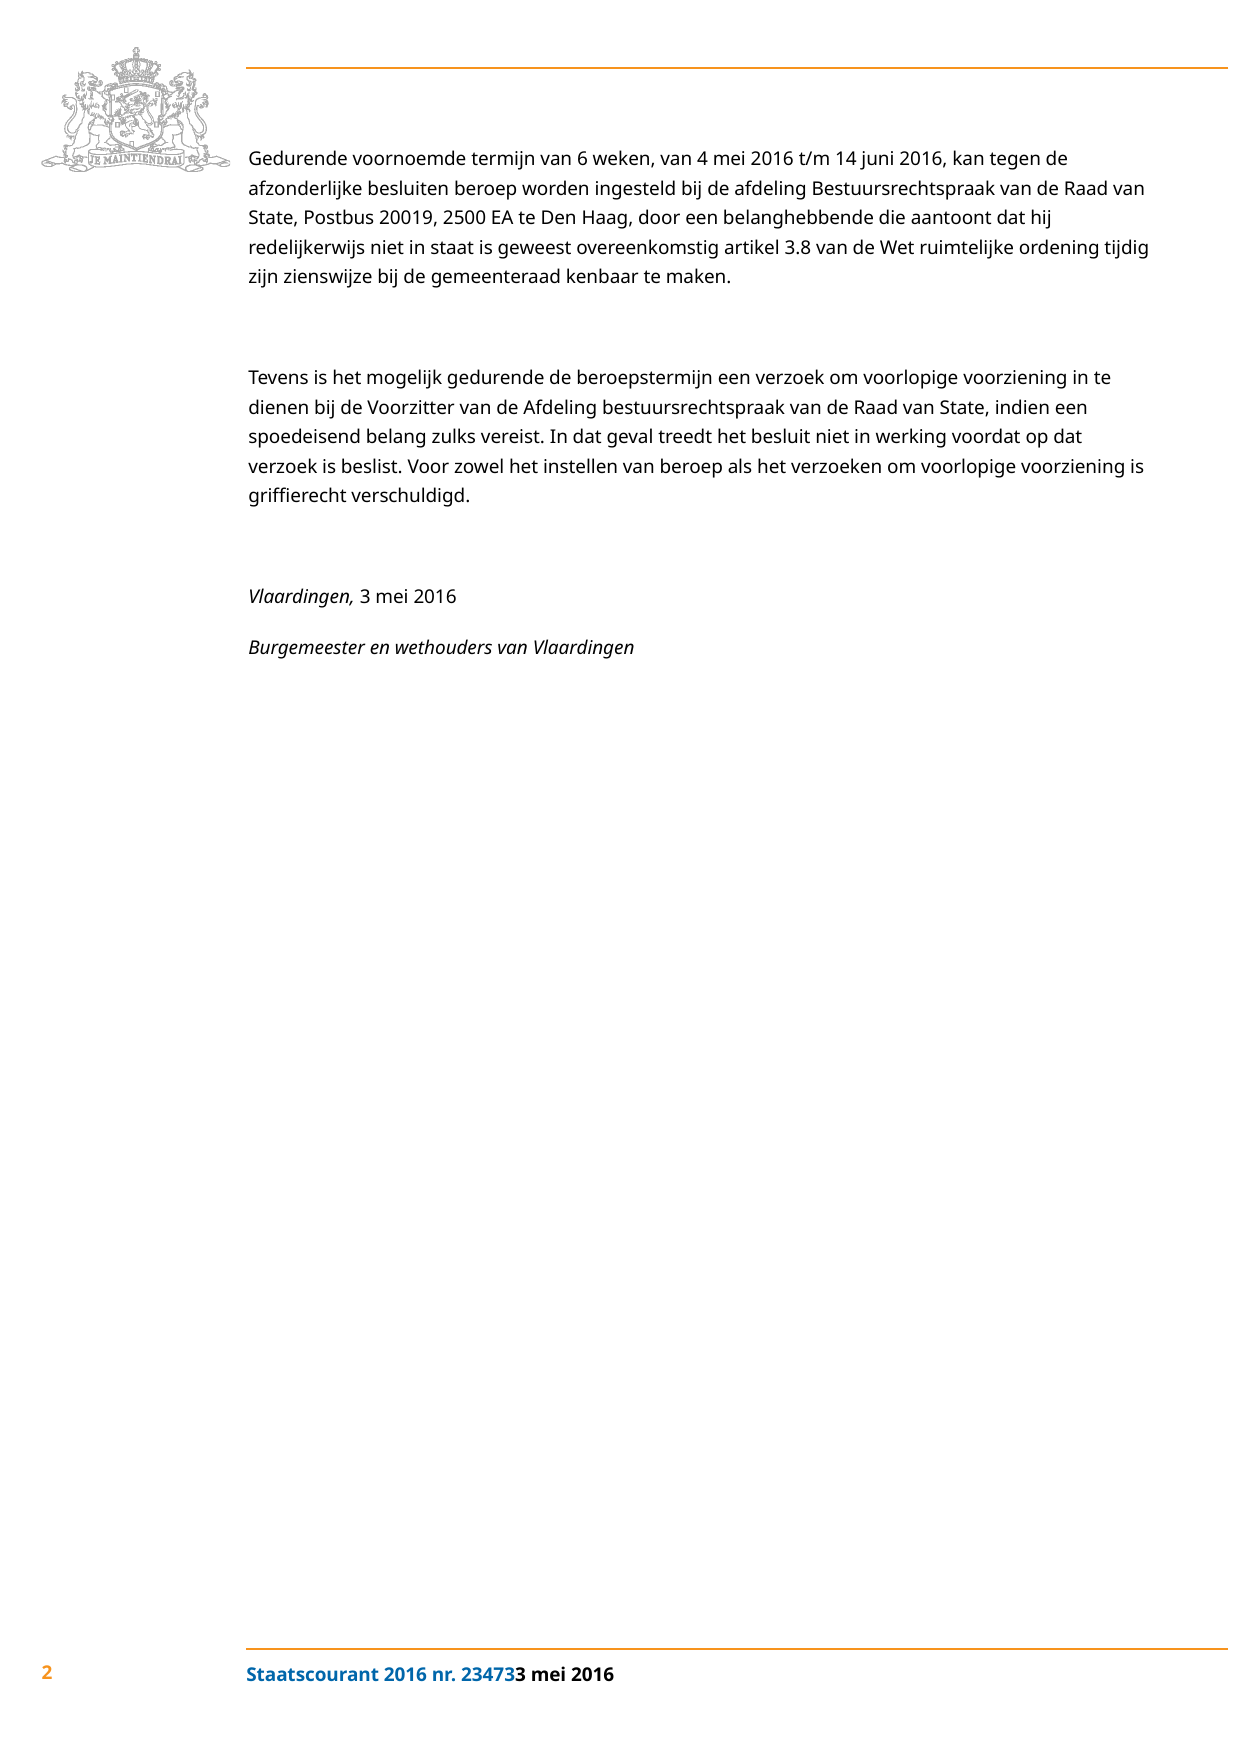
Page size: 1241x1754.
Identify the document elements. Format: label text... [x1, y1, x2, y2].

picture [41, 47, 231, 172]
text Gedurende voornoemde termijn van 6 weken, van 4 mei 2016 t/m 14 juni 2016, kan tegen de afzonderlijke besluiten beroep worden ingesteld bij de afdeling Bestuursrechtspraak van de Raad van State, Postbus 20019, 2500 EA te Den Haag, door een belanghebbende die aantoont dat hij redelijkerwijs niet in staat is geweest overeenkomstig artikel 3.8 van de Wet ruimtelijke ordening tijdig zijn zienswijze bij de gemeenteraad kenbaar te maken. [248, 145, 1152, 289]
text Vlaardingen, 3 mei 2016 [248, 583, 1152, 609]
text Tevens is het mogelijk gedurende de beroepstermijn een verzoek om voorlopige voorziening in te dienen bij de Voorzitter van de Afdeling bestuursrechtspraak van de Raad van State, indien een spoedeisend belang zulks vereist. In dat geval treedt het besluit niet in werking voordat op dat verzoek is beslist. Voor zowel het instellen van beroep als het verzoeken om voorlopige voorziening is griffierecht verschuldigd. [248, 364, 1152, 508]
text Burgemeester en wethouders van Vlaardingen [248, 634, 1152, 660]
